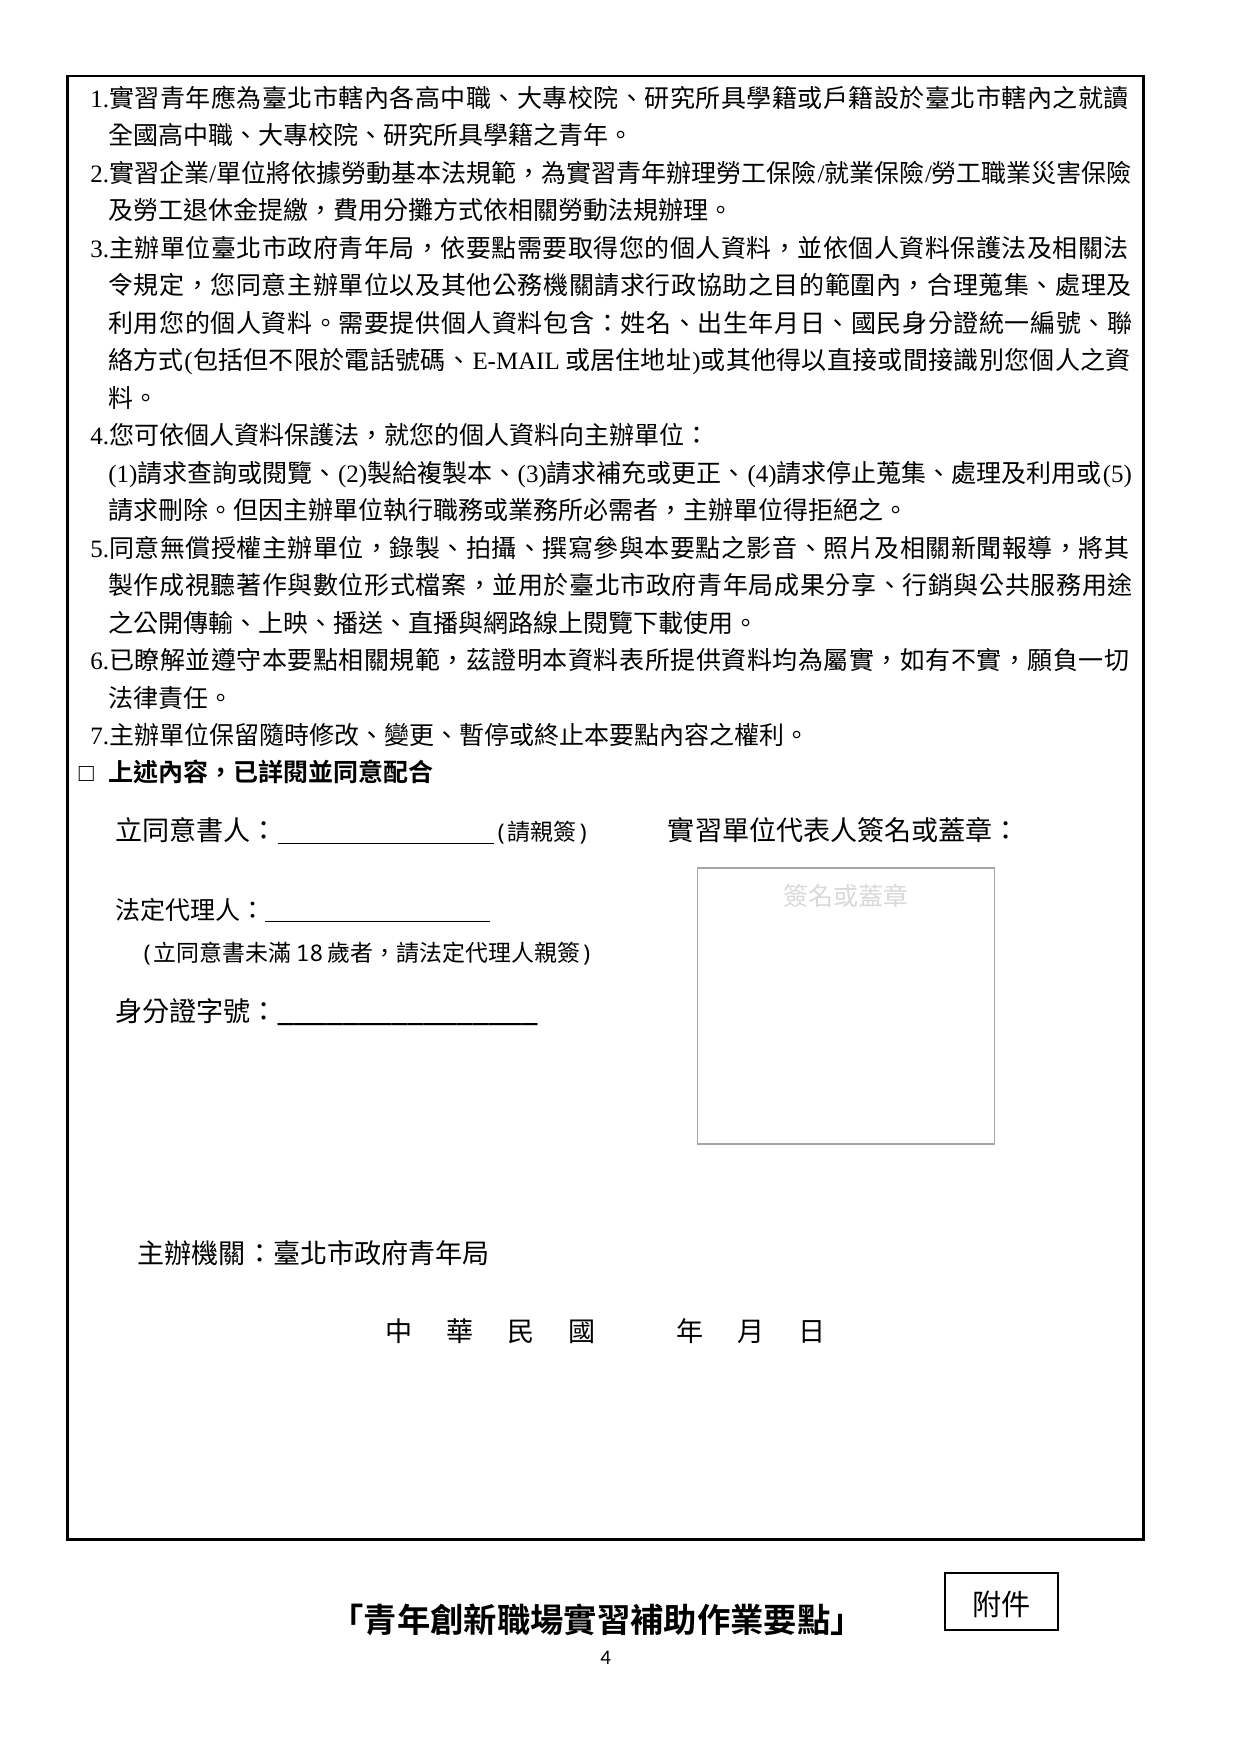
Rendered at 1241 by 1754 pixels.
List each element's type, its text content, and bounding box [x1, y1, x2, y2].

table_cell 實習青年應為臺北市轄內各高中職、大專校院、研究所具學籍或戶籍設於臺北市轄內之就讀全國高中職、大專校院、研究所具學籍之青年。 實習企業/單位將依據勞動基本法規範，為實習青年辦理勞工保險/就業保險/勞工職業災害保險及勞工退休金提繳，費用分攤方式依相關勞動法規辦理。 主辦單位臺北市政府青年局，依要點需要取得您的個人資料，並依個人資料保護法及相關法令規定，您同意主辦單位以及其他公務機關請求行政協助之目的範圍內，合理蒐集、處理及利用您的個人資料。需要提供個人資料包含：姓名、出生年月日、國民身分證統一編號、聯絡方式(包括但不限於電話號碼、E-MAIL或居住地址)或其他得以直接或間接識別您個人之資料。 您可依個人資料保護法，就您的個人資料向主辦單位： (1)請求查詢或閱覽、(2)製給複製本、(3)請求補充或更正、(4)請求停止蒐集、處理及利用或(5)請求刪除。但因主辦單位執行職務或業務所必需者，主辦單位得拒絕之。 同意無償授權主辦單位，錄製、拍攝、撰寫參與本要點之影音、照片及相關新聞報導，將其製作成視聽著作與數位形式檔案，並用於臺北市政府青年局成果分享、行銷與公共服務用途之公開傳輸、上映、播送、直播與網路線上閱覽下載使用。 已瞭解並遵守本要點相關規範，茲證明本資料表所提供資料均為屬實，如有不實，願負一切法律責任。 主辦單位保留隨時修改、變更、暫停或終止本要點內容之權利。 □ 上述內容，已詳閱並同意配合 主辦機關：臺北市政府青年局 中華民國 年月日 [69, 77, 1142, 1538]
table_header 實習單位代表人簽名或蓋章： [656, 788, 1132, 1208]
table_header 立同意書人： (請親簽) 法定代理人：＿＿＿＿＿＿＿＿＿ (立同意書未滿18歲者，請法定代理人親簽) 身分證字號：________________ [104, 788, 656, 1208]
text 「青年創新職場實習補助作業要點」 [89, 1591, 1122, 1643]
text 附件3 [961, 1582, 1042, 1621]
text 「青年創新職場實習補助作業要點」 [946, 1574, 1057, 1629]
